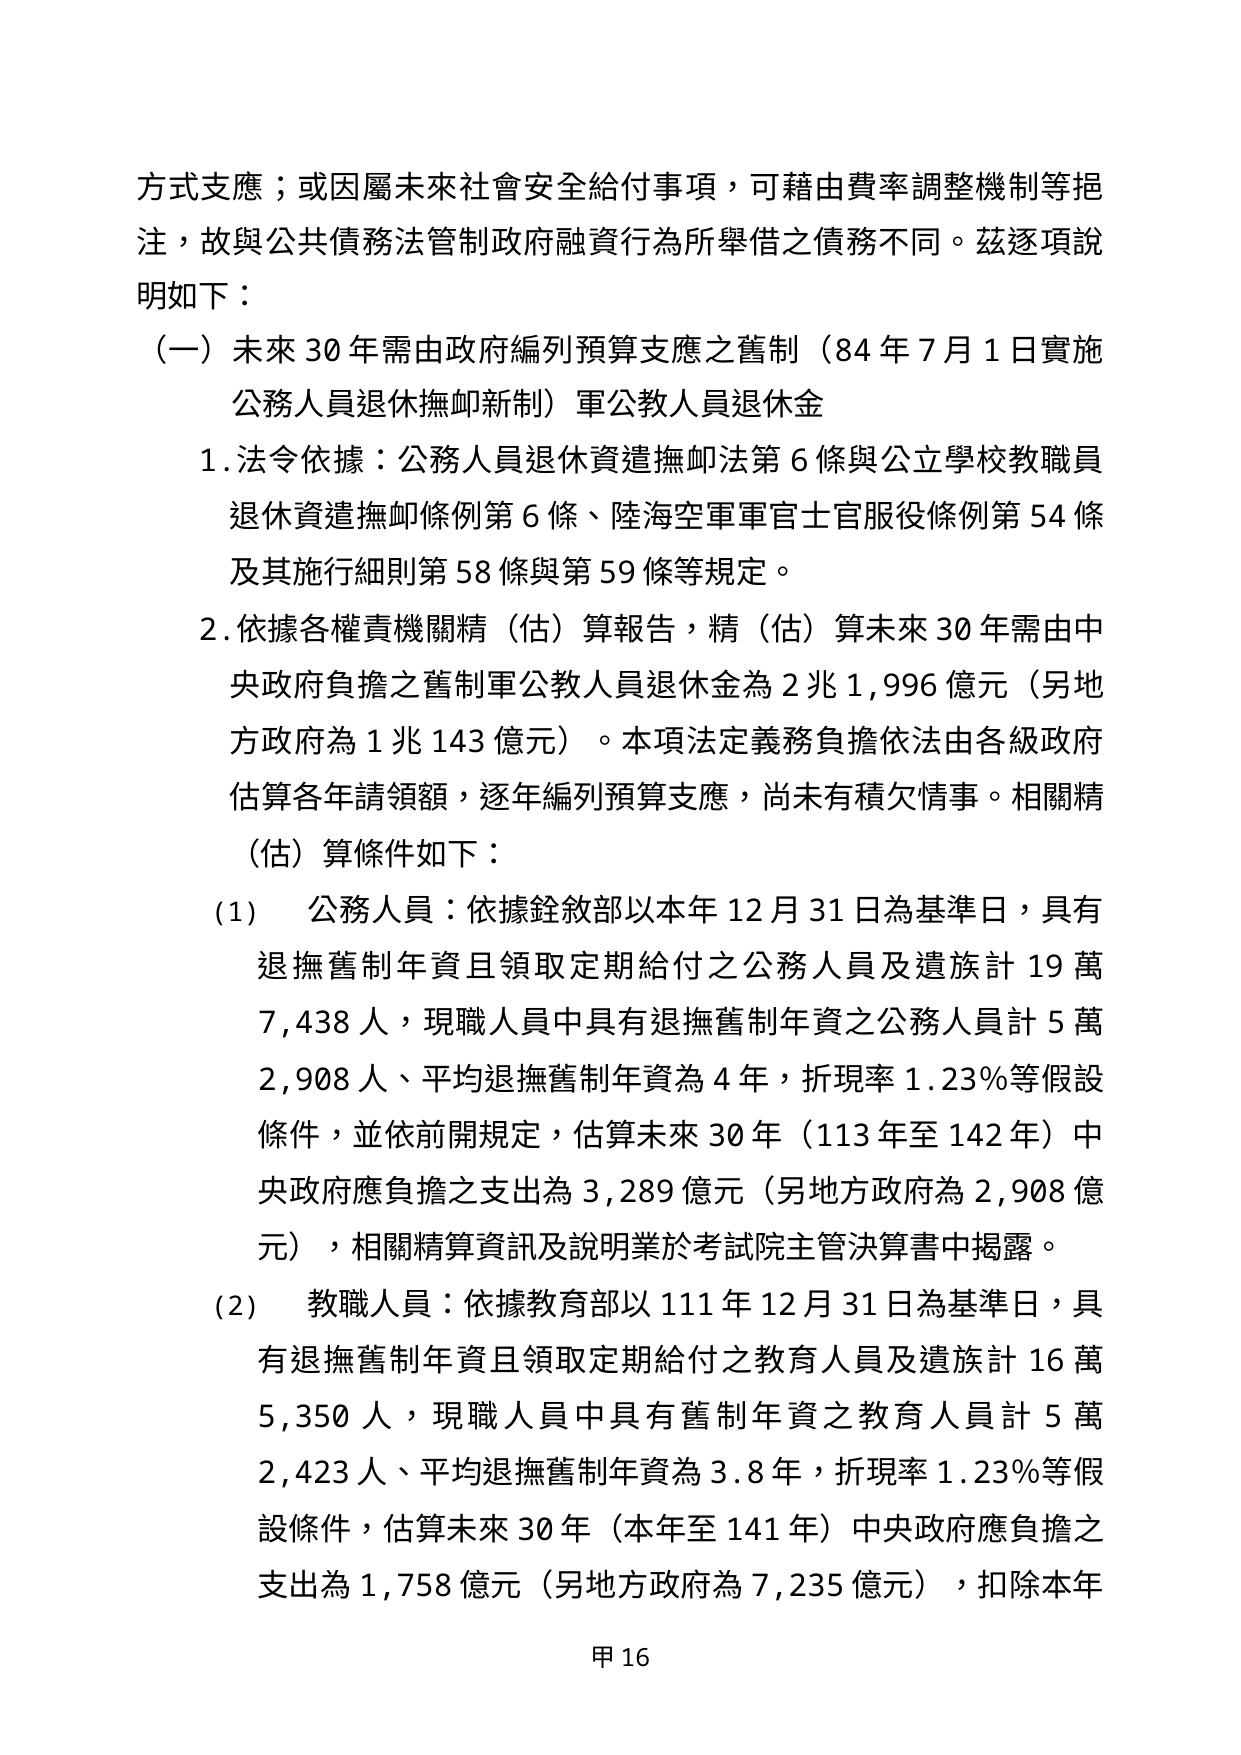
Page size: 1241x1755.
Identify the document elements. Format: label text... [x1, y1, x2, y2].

text 方式支應；或因屬未來社會安全給付事項，可藉由費率調整機制等挹注，故與公共債務法管制政府融資行為所舉借之債務不同。茲逐項說明如下： [136, 156, 1104, 318]
text （一）未來30年需由政府編列預算支應之舊制（84年7月1日實施公務人員退休撫卹新制）軍公教人員退休金 [136, 318, 1104, 426]
text 1.法令依據：公務人員退休資遣撫卹法第6條與公立學校教職員退休資遣撫卹條例第6條、陸海空軍軍官士官服役條例第54條及其施行細則第58條與第59條等規定。 [198, 426, 1104, 595]
list 教職人員：依據教育部以111年12月31日為基準日，具有退撫舊制年資且領取定期給付之教育人員及遺族計16萬5,350人，現職人員中具有舊制年資之教育人員計5萬2,423人、平均退撫舊制年資為3.8年，折現率1.23％等假設條件，估算未來30年（本年至141年）中央政府應負擔之支出為1,758億元（另地方政府為7,235億元），扣除本年 [211, 1270, 1104, 1608]
text 2.依據各權責機關精（估）算報告，精（估）算未來30年需由中央政府負擔之舊制軍公教人員退休金為2兆1,996億元（另地方政府為1兆143億元）。本項法定義務負擔依法由各級政府估算各年請領額，逐年編列預算支應，尚未有積欠情事。相關精（估）算條件如下： [198, 595, 1104, 876]
list 公務人員：依據銓敘部以本年12月31日為基準日，具有退撫舊制年資且領取定期給付之公務人員及遺族計19萬7,438人，現職人員中具有退撫舊制年資之公務人員計5萬2,908人、平均退撫舊制年資為4年，折現率1.23％等假設條件，並依前開規定，估算未來30年（113年至142年）中央政府應負擔之支出為3,289億元（另地方政府為2,908億元），相關精算資訊及說明業於考試院主管決算書中揭露。 [211, 876, 1104, 1270]
